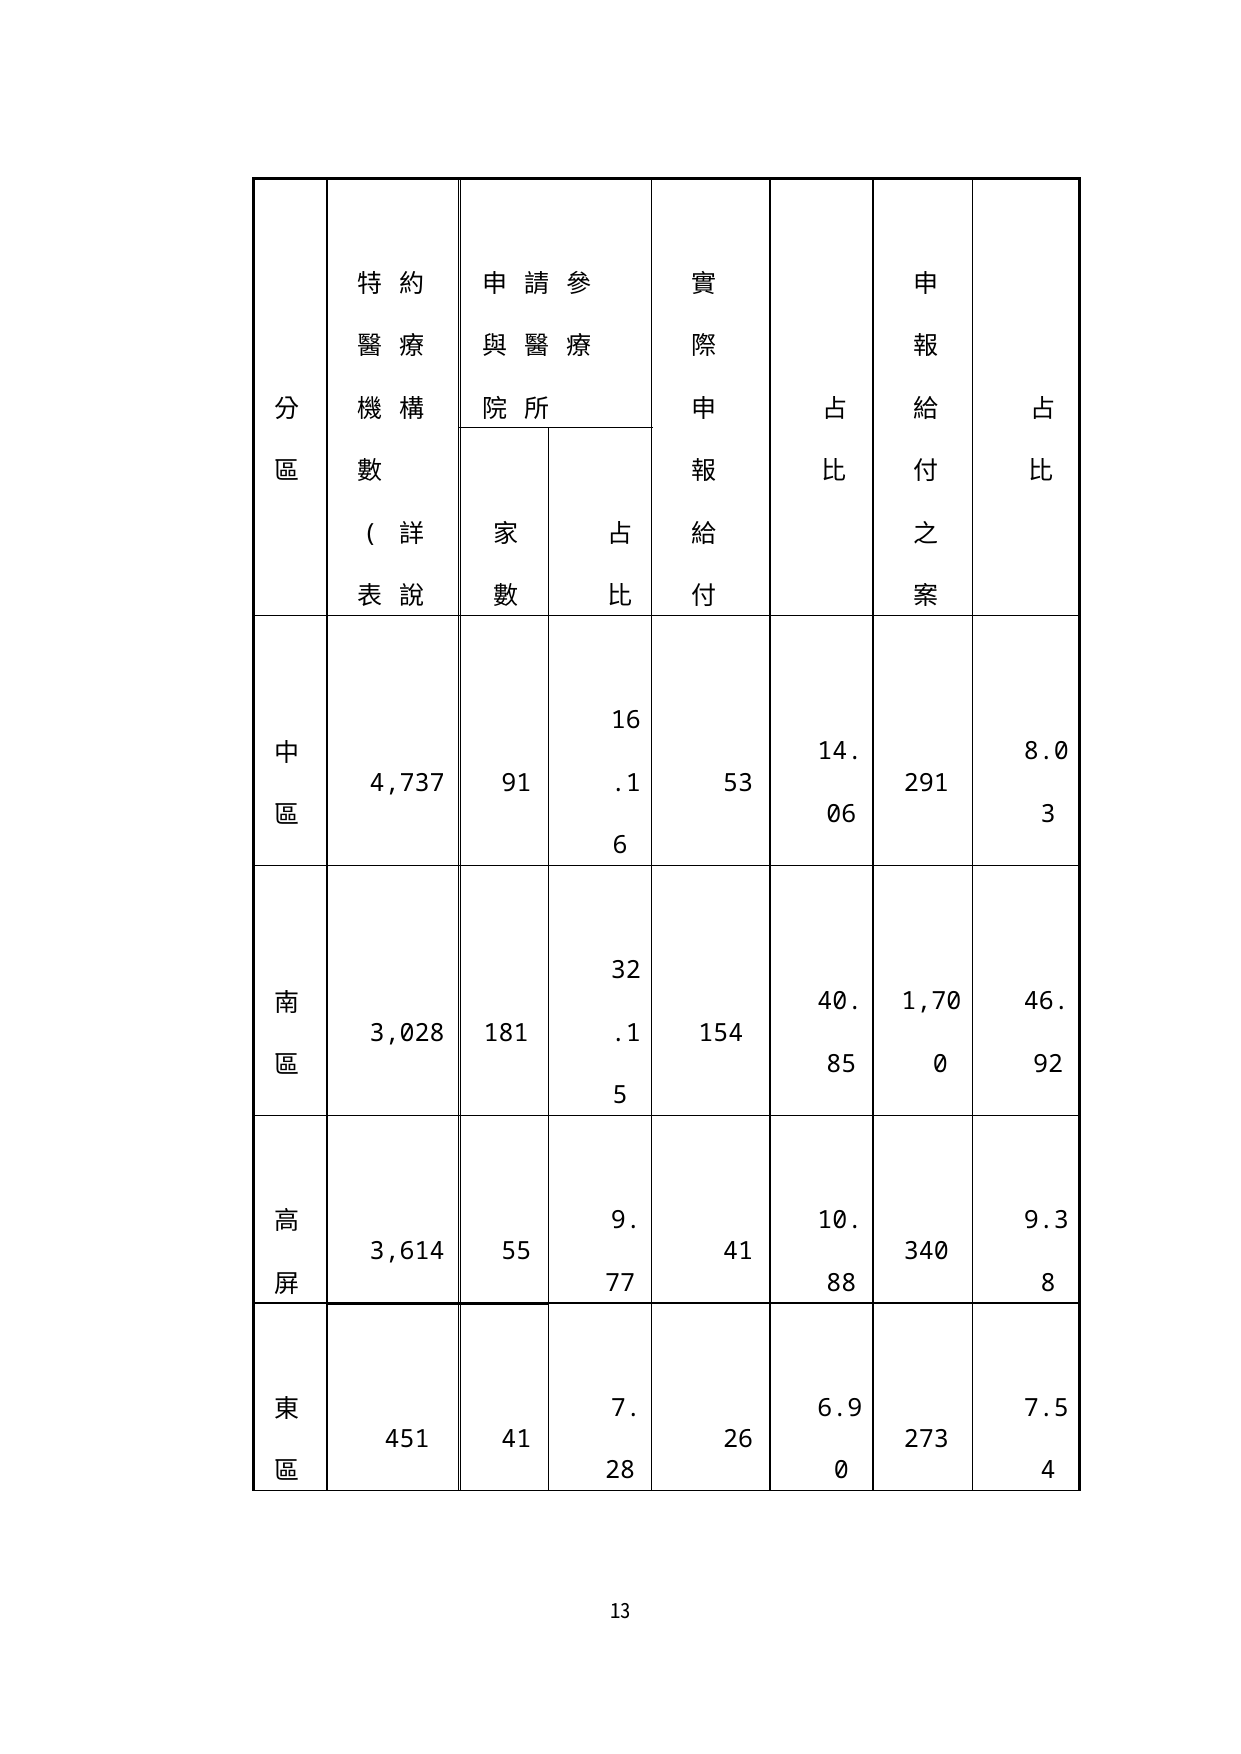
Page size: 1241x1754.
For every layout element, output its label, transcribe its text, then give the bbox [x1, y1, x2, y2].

table_cell 291 [874, 616, 972, 865]
table_cell 9.77 [549, 1116, 651, 1302]
table_cell 3,028 [328, 866, 458, 1115]
table_cell 東區 [255, 1304, 326, 1490]
table_cell 181 [461, 866, 548, 1115]
table_cell 14.06 [771, 616, 872, 865]
table_cell 16.16 [549, 616, 651, 865]
table_cell 6.90 [771, 1304, 872, 1490]
table_cell 91 [461, 616, 548, 865]
table_cell 40.85 [771, 866, 872, 1115]
table_cell 340 [874, 1116, 972, 1302]
table_header 占比 [973, 180, 1078, 615]
table_cell 8.03 [973, 616, 1078, 865]
table_cell 7.54 [973, 1304, 1078, 1490]
table_cell 53 [652, 616, 769, 865]
table_cell 4,737 [328, 616, 458, 865]
table_header 占比 [771, 180, 872, 615]
table_cell 154 [652, 866, 769, 1115]
table_cell 41 [652, 1116, 769, 1302]
table_cell 1,700 [874, 866, 972, 1115]
table_cell 高屏 [255, 1116, 326, 1302]
table_cell 3,614 [328, 1116, 458, 1302]
table_cell 中區 [255, 616, 326, 865]
table_cell 55 [461, 1116, 548, 1302]
table_header 申報給付之案件數 [874, 180, 972, 615]
table_cell 家數 [461, 428, 548, 615]
table_cell 41 [461, 1305, 548, 1490]
table_cell 南區 [255, 866, 326, 1115]
table_header 分區 [255, 180, 326, 615]
table_header 特約醫療機構數(詳表說明) [328, 180, 458, 615]
table_cell 451 [328, 1305, 458, 1490]
table_cell 占比 [549, 428, 651, 615]
table_cell 32.15 [549, 866, 651, 1115]
table_cell 7.28 [549, 1304, 651, 1490]
table_cell 26 [652, 1304, 769, 1490]
table_cell 273 [874, 1304, 972, 1490]
table_cell 10.88 [771, 1116, 872, 1302]
table_cell 46.92 [973, 866, 1078, 1115]
table_header 實際申報給付之醫療院所 [652, 180, 769, 615]
table_cell 9.38 [973, 1116, 1078, 1302]
table_header 申請參與醫療院所 [461, 180, 651, 427]
